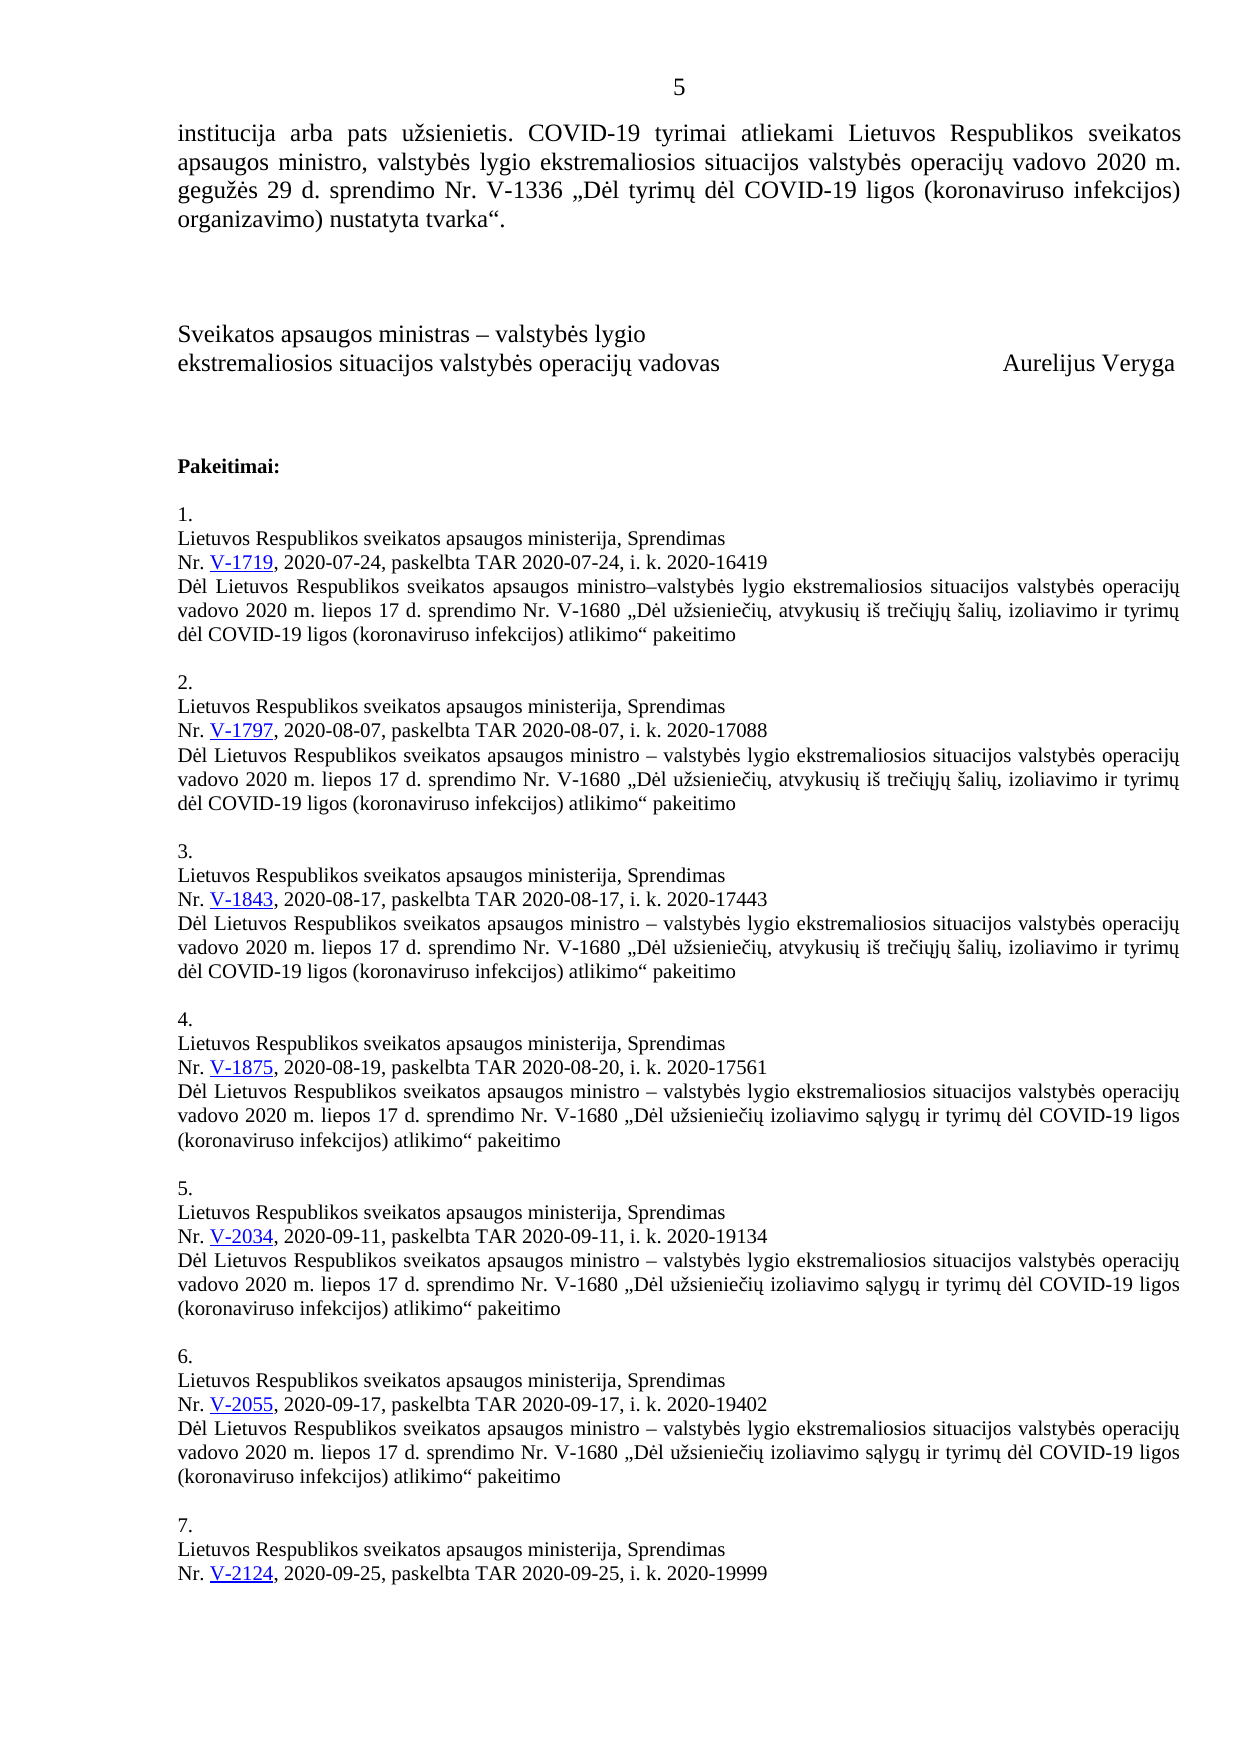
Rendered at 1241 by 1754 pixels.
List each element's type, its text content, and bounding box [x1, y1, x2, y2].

text Pakeitimai: [177, 454, 1181, 478]
text Dėl Lietuvos Respublikos sveikatos apsaugos ministro – valstybės lygio ekstremaliosios situacijos valstybės operacijų vadovo 2020 m. liepos 17 d. sprendimo Nr. V-1680 „Dėl užsieniečių, atvykusių iš trečiųjų šalių, izoliavimo ir tyrimų dėl COVID-19 ligos (koronaviruso infekcijos) atlikimo“ pakeitimo [177, 742, 1181, 815]
text Lietuvos Respublikos sveikatos apsaugos ministerija, Sprendimas [177, 1031, 1181, 1055]
text Nr. V-1719, 2020-07-24, paskelbta TAR 2020-07-24, i. k. 2020-16419 [177, 550, 1181, 574]
text Nr. V-1843, 2020-08-17, paskelbta TAR 2020-08-17, i. k. 2020-17443 [177, 887, 1181, 911]
text Lietuvos Respublikos sveikatos apsaugos ministerija, Sprendimas [177, 526, 1181, 550]
text Sveikatos apsaugos ministras – valstybės lygio [177, 319, 1181, 348]
text Dėl Lietuvos Respublikos sveikatos apsaugos ministro – valstybės lygio ekstremaliosios situacijos valstybės operacijų vadovo 2020 m. liepos 17 d. sprendimo Nr. V-1680 „Dėl užsieniečių izoliavimo sąlygų ir tyrimų dėl COVID-19 ligos (koronaviruso infekcijos) atlikimo“ pakeitimo [177, 1416, 1181, 1488]
text 2. [177, 670, 1181, 694]
text 5. [177, 1176, 1181, 1200]
text Dėl Lietuvos Respublikos sveikatos apsaugos ministro–valstybės lygio ekstremaliosios situacijos valstybės operacijų vadovo 2020 m. liepos 17 d. sprendimo Nr. V-1680 „Dėl užsieniečių, atvykusių iš trečiųjų šalių, izoliavimo ir tyrimų dėl COVID-19 ligos (koronaviruso infekcijos) atlikimo“ pakeitimo [177, 574, 1181, 646]
text Nr. V-2124, 2020-09-25, paskelbta TAR 2020-09-25, i. k. 2020-19999 [177, 1561, 1181, 1585]
text 4. [177, 1007, 1181, 1031]
text Lietuvos Respublikos sveikatos apsaugos ministerija, Sprendimas [177, 1537, 1181, 1561]
text Dėl Lietuvos Respublikos sveikatos apsaugos ministro – valstybės lygio ekstremaliosios situacijos valstybės operacijų vadovo 2020 m. liepos 17 d. sprendimo Nr. V-1680 „Dėl užsieniečių izoliavimo sąlygų ir tyrimų dėl COVID-19 ligos (koronaviruso infekcijos) atlikimo“ pakeitimo [177, 1079, 1181, 1152]
text 3. [177, 839, 1181, 863]
text Dėl Lietuvos Respublikos sveikatos apsaugos ministro – valstybės lygio ekstremaliosios situacijos valstybės operacijų vadovo 2020 m. liepos 17 d. sprendimo Nr. V-1680 „Dėl užsieniečių izoliavimo sąlygų ir tyrimų dėl COVID-19 ligos (koronaviruso infekcijos) atlikimo“ pakeitimo [177, 1248, 1181, 1320]
text Lietuvos Respublikos sveikatos apsaugos ministerija, Sprendimas [177, 1200, 1181, 1224]
text 7. [177, 1512, 1181, 1537]
text 6. [177, 1344, 1181, 1368]
text Nr. V-2034, 2020-09-11, paskelbta TAR 2020-09-11, i. k. 2020-19134 [177, 1224, 1181, 1248]
text 1. [177, 502, 1181, 526]
text Lietuvos Respublikos sveikatos apsaugos ministerija, Sprendimas [177, 694, 1181, 718]
text Nr. V-2055, 2020-09-17, paskelbta TAR 2020-09-17, i. k. 2020-19402 [177, 1392, 1181, 1416]
text ekstremaliosios situacijos valstybės operacijų vadovas Aurelijus Veryga [177, 348, 1181, 377]
text institucija arba pats užsienietis. COVID-19 tyrimai atliekami Lietuvos Respublikos sveikatos apsaugos ministro, valstybės lygio ekstremaliosios situacijos valstybės operacijų vadovo 2020 m. gegužės 29 d. sprendimo Nr. V-1336 „Dėl tyrimų dėl COVID-19 ligos (koronaviruso infekcijos) organizavimo) nustatyta tvarka“. [177, 118, 1181, 233]
text Nr. V-1875, 2020-08-19, paskelbta TAR 2020-08-20, i. k. 2020-17561 [177, 1055, 1181, 1079]
text Nr. V-1797, 2020-08-07, paskelbta TAR 2020-08-07, i. k. 2020-17088 [177, 718, 1181, 742]
text Lietuvos Respublikos sveikatos apsaugos ministerija, Sprendimas [177, 1368, 1181, 1392]
text Lietuvos Respublikos sveikatos apsaugos ministerija, Sprendimas [177, 863, 1181, 887]
text Dėl Lietuvos Respublikos sveikatos apsaugos ministro – valstybės lygio ekstremaliosios situacijos valstybės operacijų vadovo 2020 m. liepos 17 d. sprendimo Nr. V-1680 „Dėl užsieniečių, atvykusių iš trečiųjų šalių, izoliavimo ir tyrimų dėl COVID-19 ligos (koronaviruso infekcijos) atlikimo“ pakeitimo [177, 911, 1181, 983]
